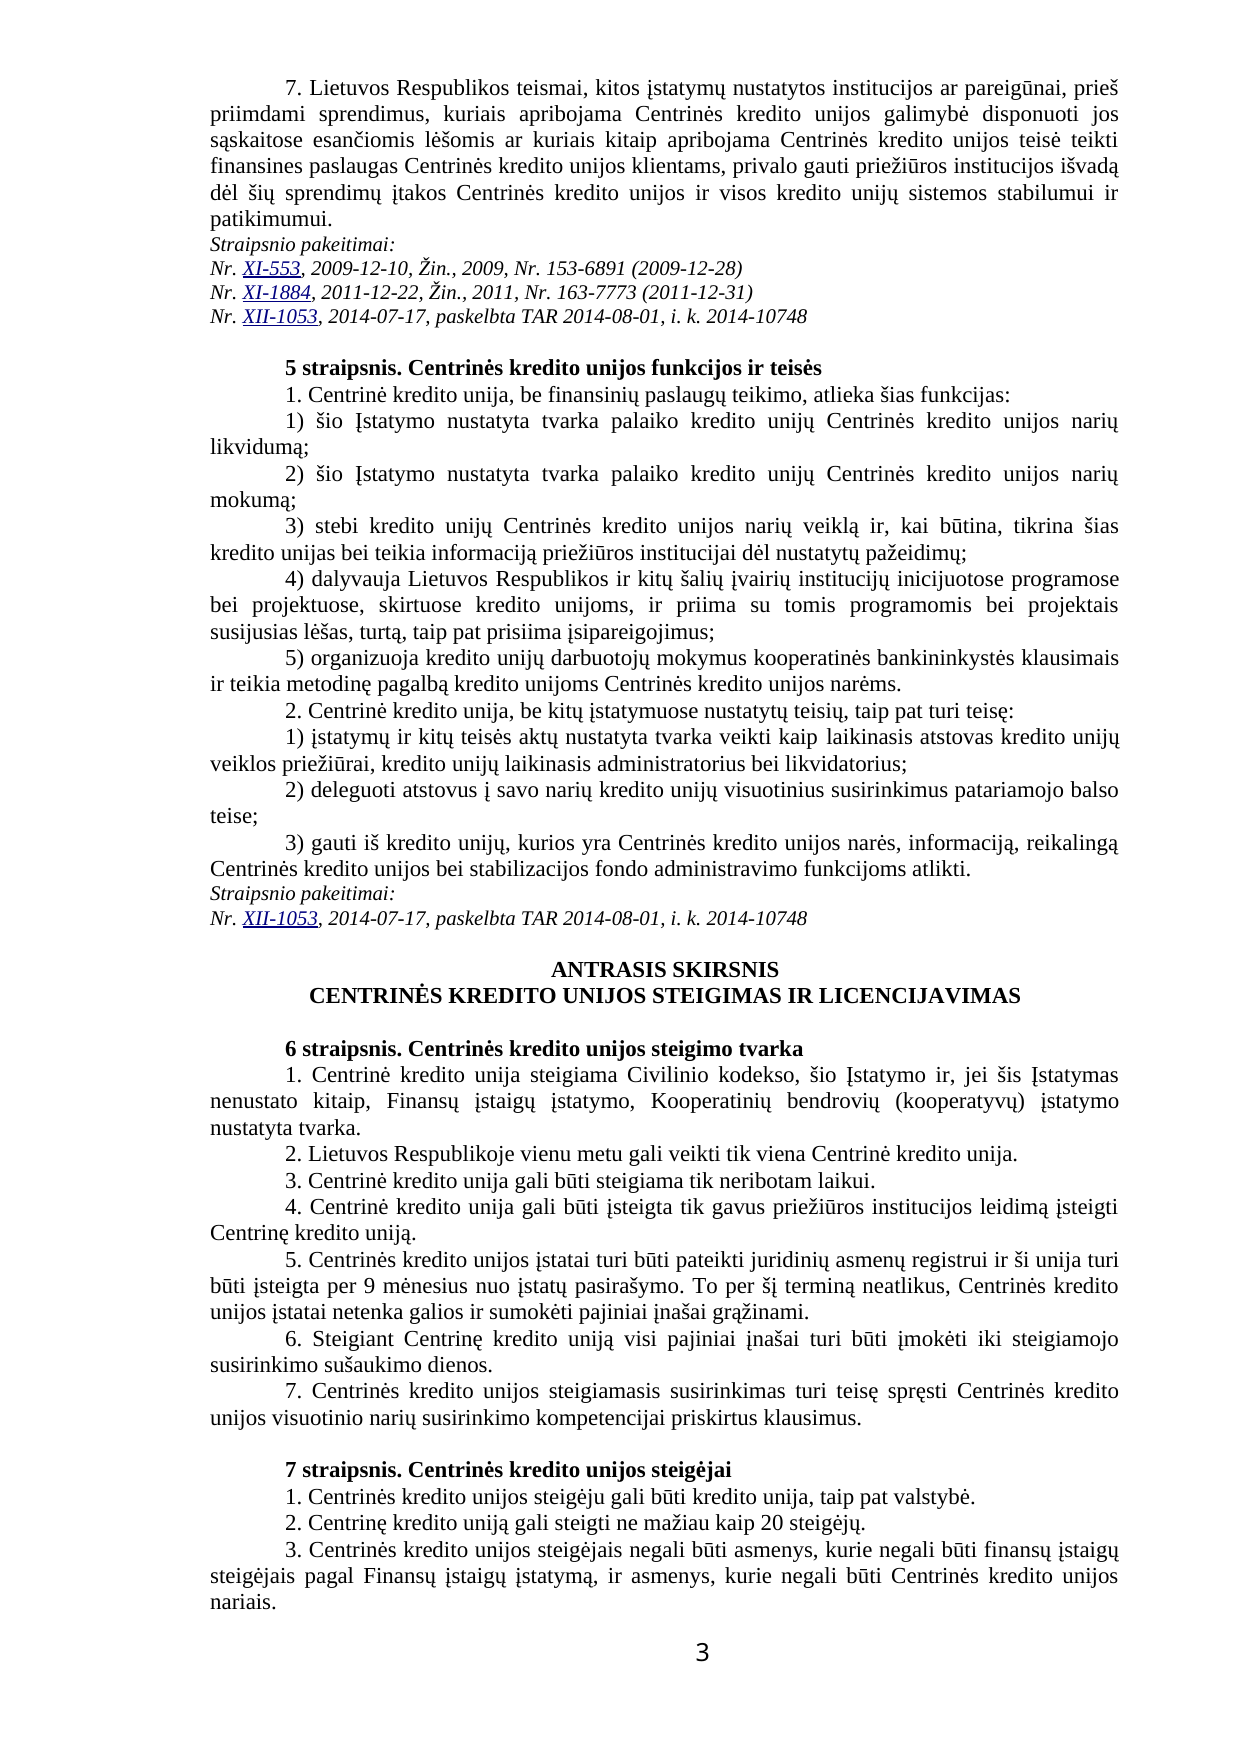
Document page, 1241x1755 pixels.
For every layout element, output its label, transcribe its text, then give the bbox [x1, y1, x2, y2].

text 1) įstatymų ir kitų teisės aktų nustatyta tvarka veikti kaip laikinasis atstovas kredito unijų veiklos priežiūrai, kredito unijų laikinasis administratorius bei likvidatorius; [210, 723, 1120, 776]
text 3. Centrinės kredito unijos steigėjais negali būti asmenys, kurie negali būti finansų įstaigų steigėjais pagal Finansų įstaigų įstatymą, ir asmenys, kurie negali būti Centrinės kredito unijos nariais. [210, 1536, 1120, 1615]
text 4. Centrinė kredito unija gali būti įsteigta tik gavus priežiūros institucijos leidimą įsteigti Centrinę kredito uniją. [210, 1193, 1120, 1246]
text 6 straipsnis. Centrinės kredito unijos steigimo tvarka [210, 1035, 1120, 1061]
text Nr. XII-1053, 2014-07-17, paskelbta TAR 2014-08-01, i. k. 2014-10748 [210, 905, 1120, 929]
text 3) stebi kredito unijų Centrinės kredito unijos narių veiklą ir, kai būtina, tikrina šias kredito unijas bei teikia informaciją priežiūros institucijai dėl nustatytų pažeidimų; [210, 512, 1120, 565]
text Nr. XII-1053, 2014-07-17, paskelbta TAR 2014-08-01, i. k. 2014-10748 [210, 304, 1120, 328]
text 2. Centrinė kredito unija, be kitų įstatymuose nustatytų teisių, taip pat turi teisę: [210, 697, 1120, 723]
text 1. Centrinė kredito unija steigiama Civilinio kodekso, šio Įstatymo ir, jei šis Įstatymas nenustato kitaip, Finansų įstaigų įstatymo, Kooperatinių bendrovių (kooperatyvų) įstatymo nustatyta tvarka. [210, 1061, 1120, 1140]
text 7 straipsnis. Centrinės kredito unijos steigėjai [210, 1457, 1120, 1483]
text 4) dalyvauja Lietuvos Respublikos ir kitų šalių įvairių institucijų inicijuotose programose bei projektuose, skirtuose kredito unijoms, ir priima su tomis programomis bei projektais susijusias lėšas, turtą, taip pat prisiima įsipareigojimus; [210, 565, 1120, 644]
text ANTRASIS SKIRSNIS [210, 956, 1120, 982]
text 1) šio Įstatymo nustatyta tvarka palaiko kredito unijų Centrinės kredito unijos narių likvidumą; [210, 407, 1120, 460]
text 1. Centrinė kredito unija, be finansinių paslaugų teikimo, atlieka šias funkcijas: [210, 381, 1126, 407]
text Nr. XI-553, 2009-12-10, Žin., 2009, Nr. 153-6891 (2009-12-28) [210, 256, 1120, 280]
text 7. Centrinės kredito unijos steigiamasis susirinkimas turi teisę spręsti Centrinės kredito unijos visuotinio narių susirinkimo kompetencijai priskirtus klausimus. [210, 1377, 1120, 1430]
text Straipsnio pakeitimai: [210, 881, 1120, 905]
text 2. Centrinę kredito uniją gali steigti ne mažiau kaip 20 steigėjų. [210, 1509, 1120, 1536]
text 2. Lietuvos Respublikoje vienu metu gali veikti tik viena Centrinė kredito unija. [210, 1140, 1120, 1167]
text 2) šio Įstatymo nustatyta tvarka palaiko kredito unijų Centrinės kredito unijos narių mokumą; [210, 460, 1120, 512]
text 2) deleguoti atstovus į savo narių kredito unijų visuotinius susirinkimus patariamojo balso teise; [210, 776, 1120, 829]
text CENTRINĖS KREDITO UNIJOS STEIGIMAS IR LICENCIJAVIMAS [210, 982, 1120, 1008]
text 7. Lietuvos Respublikos teismai, kitos įstatymų nustatytos institucijos ar pareigūnai, prieš priimdami sprendimus, kuriais apribojama Centrinės kredito unijos galimybė disponuoti jos sąskaitose esančiomis lėšomis ar kuriais kitaip apribojama Centrinės kredito unijos teisė teikti finansines paslaugas Centrinės kredito unijos klientams, privalo gauti priežiūros institucijos išvadą dėl šių sprendimų įtakos Centrinės kredito unijos ir visos kredito unijų sistemos stabilumui ir patikimumui. [210, 73, 1120, 232]
text 3) gauti iš kredito unijų, kurios yra Centrinės kredito unijos narės, informaciją, reikalingą Centrinės kredito unijos bei stabilizacijos fondo administravimo funkcijoms atlikti. [210, 829, 1120, 881]
text Straipsnio pakeitimai: [210, 232, 1120, 256]
text 5 straipsnis. Centrinės kredito unijos funkcijos ir teisės [210, 354, 1126, 381]
text 3. Centrinė kredito unija gali būti steigiama tik neribotam laikui. [210, 1167, 1120, 1193]
text 1. Centrinės kredito unijos steigėju gali būti kredito unija, taip pat valstybė. [210, 1483, 1120, 1509]
text Nr. XI-1884, 2011-12-22, Žin., 2011, Nr. 163-7773 (2011-12-31) [210, 280, 1120, 304]
text 6. Steigiant Centrinę kredito uniją visi pajiniai įnašai turi būti įmokėti iki steigiamojo susirinkimo sušaukimo dienos. [210, 1325, 1120, 1377]
text 5) organizuoja kredito unijų darbuotojų mokymus kooperatinės bankininkystės klausimais ir teikia metodinę pagalbą kredito unijoms Centrinės kredito unijos narėms. [210, 644, 1120, 697]
text 5. Centrinės kredito unijos įstatai turi būti pateikti juridinių asmenų registrui ir ši unija turi būti įsteigta per 9 mėnesius nuo įstatų pasirašymo. To per šį terminą neatlikus, Centrinės kredito unijos įstatai netenka galios ir sumokėti pajiniai įnašai grąžinami. [210, 1246, 1120, 1325]
